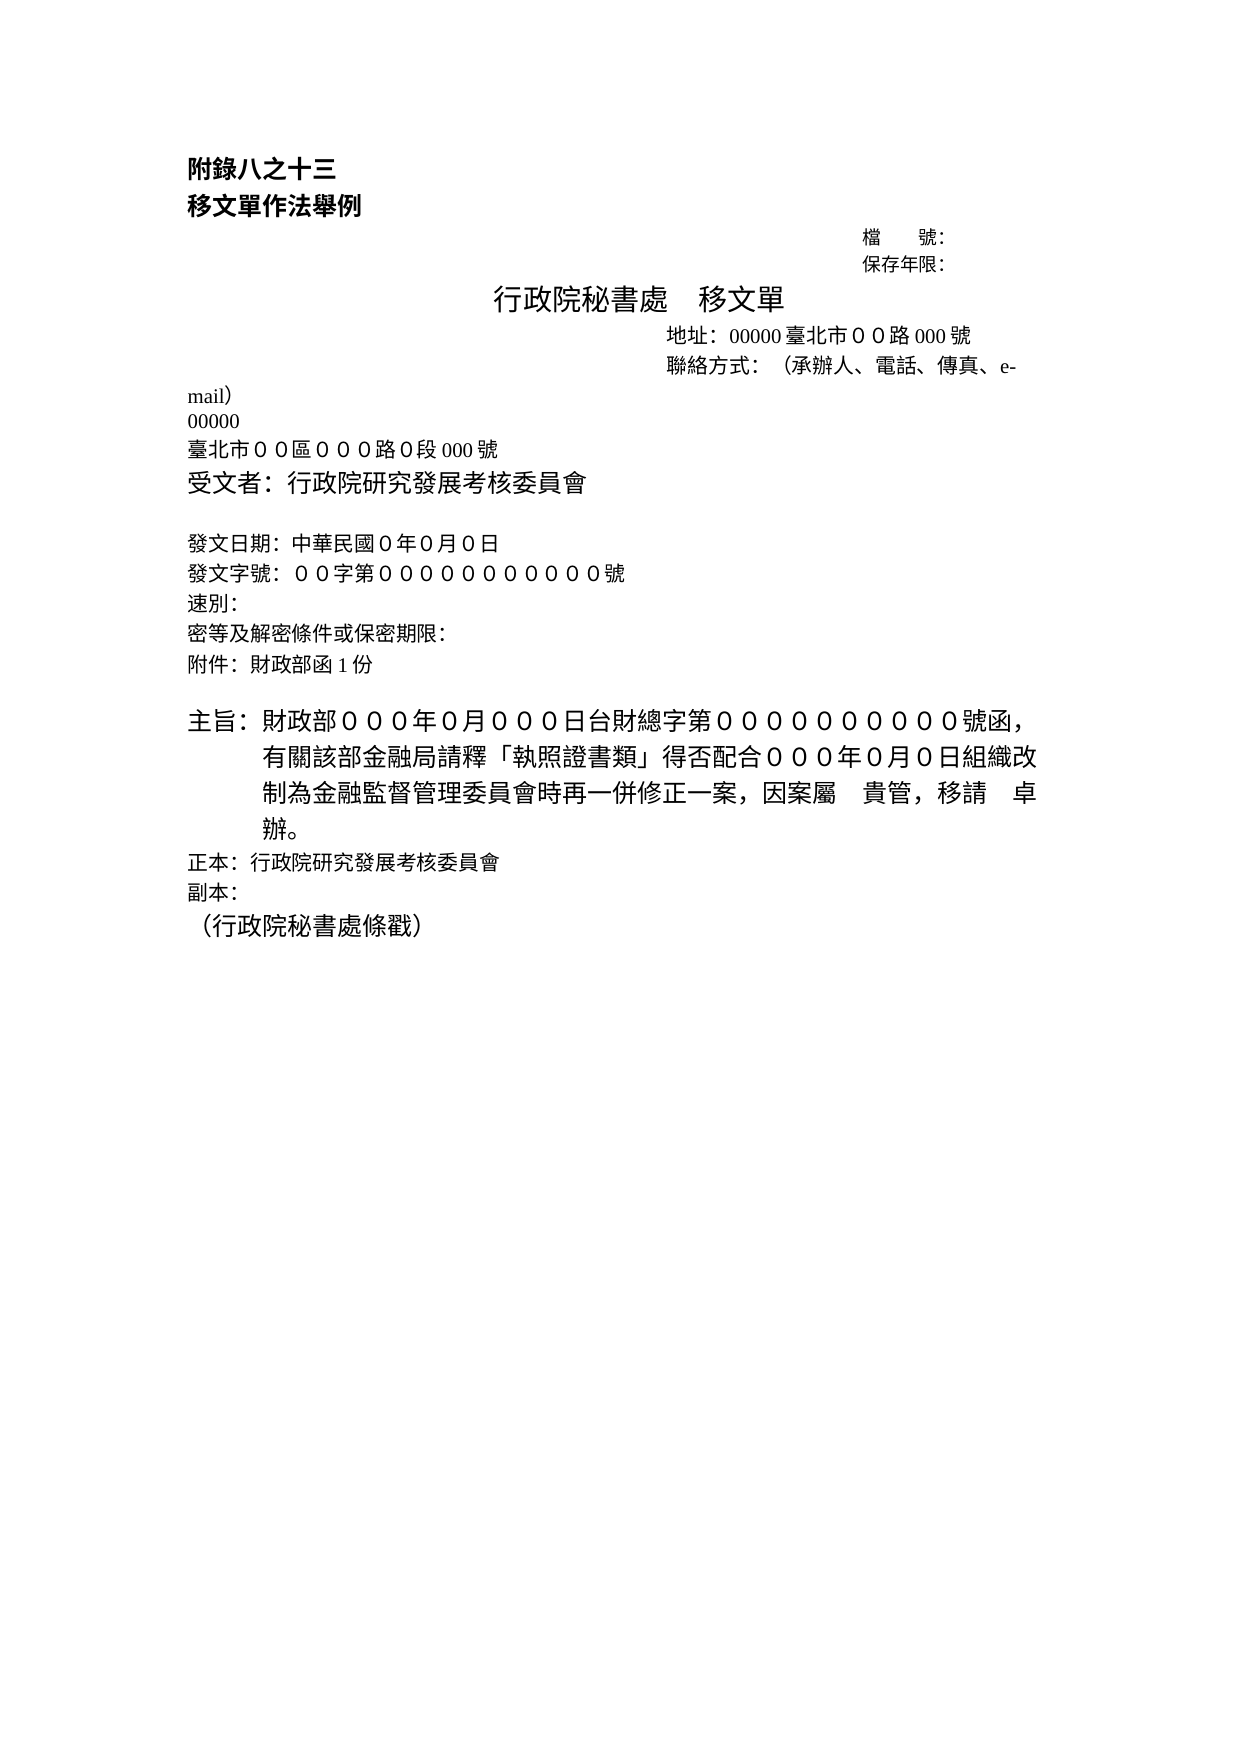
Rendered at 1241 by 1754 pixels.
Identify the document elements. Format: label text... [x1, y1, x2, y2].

text 受文者：行政院研究發展考核委員會 [187, 463, 1053, 499]
text 行政院秘書處 移文單 [187, 277, 1053, 319]
text 地址：00000臺北市００路000號 [187, 319, 1053, 349]
text 附件：財政部函1份 [187, 648, 1053, 678]
text 正本：行政院研究發展考核委員會 [187, 846, 1053, 876]
text （行政院秘書處條戳） [187, 907, 1053, 943]
text 檔 號： [187, 222, 1053, 250]
text 保存年限： [187, 250, 1053, 277]
text 密等及解密條件或保密期限： [187, 618, 1053, 648]
text 附錄八之十三 [187, 150, 1053, 186]
text 移文單作法舉例 [187, 186, 1053, 222]
text 00000 [187, 410, 1053, 433]
text 速別： [187, 587, 1053, 618]
text 聯絡方式：（承辦人、電話、傳真、e-mail） [187, 349, 1053, 410]
text 發文日期：中華民國０年０月０日 [187, 527, 1053, 557]
text 主旨：財政部０００年０月０００日台財總字第００００００００００號函，有關該部金融局請釋「執照證書類」得否配合０００年０月０日組織改制為金融監督管理委員會時再一併修正一案，因案屬 貴管，移請 卓辦。 [187, 701, 1053, 846]
text 發文字號：００字第０００００００００００號 [187, 557, 1053, 587]
text 副本： [187, 876, 1053, 907]
text 臺北市００區０００路０段000號 [187, 433, 1053, 463]
